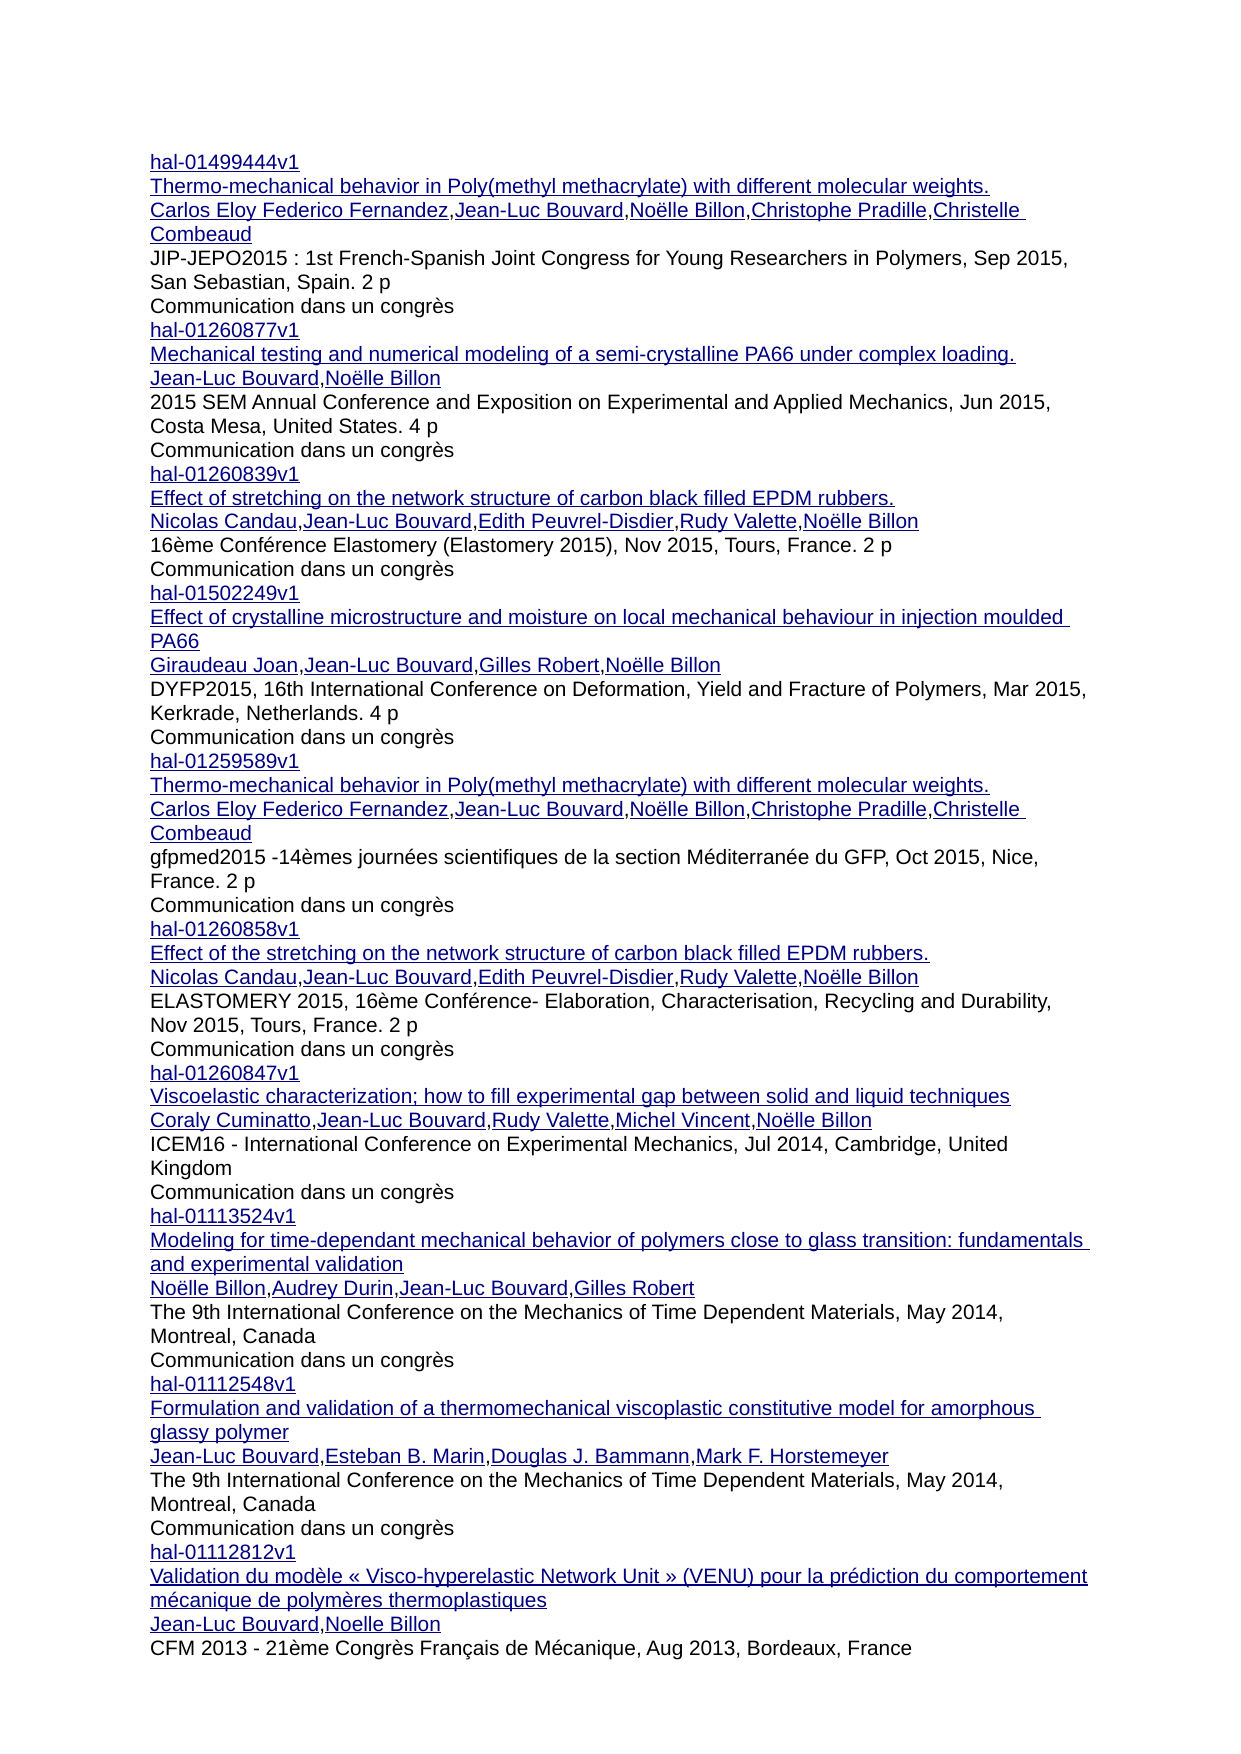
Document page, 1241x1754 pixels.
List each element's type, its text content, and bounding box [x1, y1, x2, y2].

table_cell Effect of the stretching on the network structure of carbon black filled EPDM rubbers. Nicolas Candau,Jean-Luc Bouvard,Edith Peuvrel-Disdier,Rudy Valette,Noëlle Billon ELASTOMERY 2015, 16ème Conférence- Elaboration, Characterisation, Recycling and Durability, Nov 2015, Tours, France. 2 p Communication dans un congrès hal-01260847v1 [150, 941, 1090, 1084]
table_cell Formulation and validation of a thermomechanical viscoplastic constitutive model for amorphous glassy polymer Jean-Luc Bouvard,Esteban B. Marin,Douglas J. Bammann,Mark F. Horstemeyer The 9th International Conference on the Mechanics of Time Dependent Materials, May 2014, Montreal, Canada Communication dans un congrès hal-01112812v1 [150, 1396, 1090, 1563]
table_cell and experimental validation Noëlle Billon,Audrey Durin,Jean-Luc Bouvard,Gilles Robert The 9th International Conference on the Mechanics of Time Dependent Materials, May 2014, Montreal, Canada Communication dans un congrès hal-01112548v1 [150, 1250, 1090, 1396]
table_cell Thermo-mechanical behavior in Poly(methyl methacrylate) with different molecular weights. Carlos Eloy Federico Fernandez,Jean-Luc Bouvard,Noëlle Billon,Christophe Pradille,Christelle Combeaud JIP-JEPO2015 : 1st French-Spanish Joint Congress for Young Researchers in Polymers, Sep 2015, San Sebastian, Spain. 2 p Communication dans un congrès hal-01260877v1 [150, 174, 1090, 342]
table_cell Validation du modèle « Visco-hyperelastic Network Unit » (VENU) pour la prédiction du comportement mécanique de polymères thermoplastiques Jean-Luc Bouvard,Noelle Billon CFM 2013 - 21ème Congrès Français de Mécanique, Aug 2013, Bordeaux, France [150, 1564, 1090, 1659]
table_cell Thermo-mechanical behavior in Poly(methyl methacrylate) with different molecular weights. Carlos Eloy Federico Fernandez,Jean-Luc Bouvard,Noëlle Billon,Christophe Pradille,Christelle Combeaud gfpmed2015 -14èmes journées scientifiques de la section Méditerranée du GFP, Oct 2015, Nice, France. 2 p Communication dans un congrès hal-01260858v1 [150, 773, 1090, 941]
table_cell Effect of crystalline microstructure and moisture on local mechanical behaviour in injection moulded PA66 Giraudeau Joan,Jean-Luc Bouvard,Gilles Robert,Noëlle Billon DYFP2015, 16th International Conference on Deformation, Yield and Fracture of Polymers, Mar 2015, Kerkrade, Netherlands. 4 p Communication dans un congrès hal-01259589v1 [150, 605, 1090, 773]
table_cell Mechanical testing and numerical modeling of a semi-crystalline PA66 under complex loading. Jean-Luc Bouvard,Noëlle Billon 2015 SEM Annual Conference and Exposition on Experimental and Applied Mechanics, Jun 2015, Costa Mesa, United States. 4 p Communication dans un congrès hal-01260839v1 [150, 342, 1090, 485]
table_cell Modeling for time-dependant mechanical behavior of polymers close to glass transition: fundamentals [150, 1228, 1090, 1249]
table_cell Viscoelastic characterization; how to fill experimental gap between solid and liquid techniques Coraly Cuminatto,Jean-Luc Bouvard,Rudy Valette,Michel Vincent,Noëlle Billon ICEM16 - International Conference on Experimental Mechanics, Jul 2014, Cambridge, United Kingdom Communication dans un congrès hal-01113524v1 [150, 1084, 1090, 1228]
table_cell Effect of stretching on the network structure of carbon black filled EPDM rubbers. Nicolas Candau,Jean-Luc Bouvard,Edith Peuvrel-Disdier,Rudy Valette,Noëlle Billon 16ème Conférence Elastomery (Elastomery 2015), Nov 2015, Tours, France. 2 p Communication dans un congrès hal-01502249v1 [150, 485, 1090, 605]
table_cell hal-01499444v1 [150, 150, 1090, 174]
